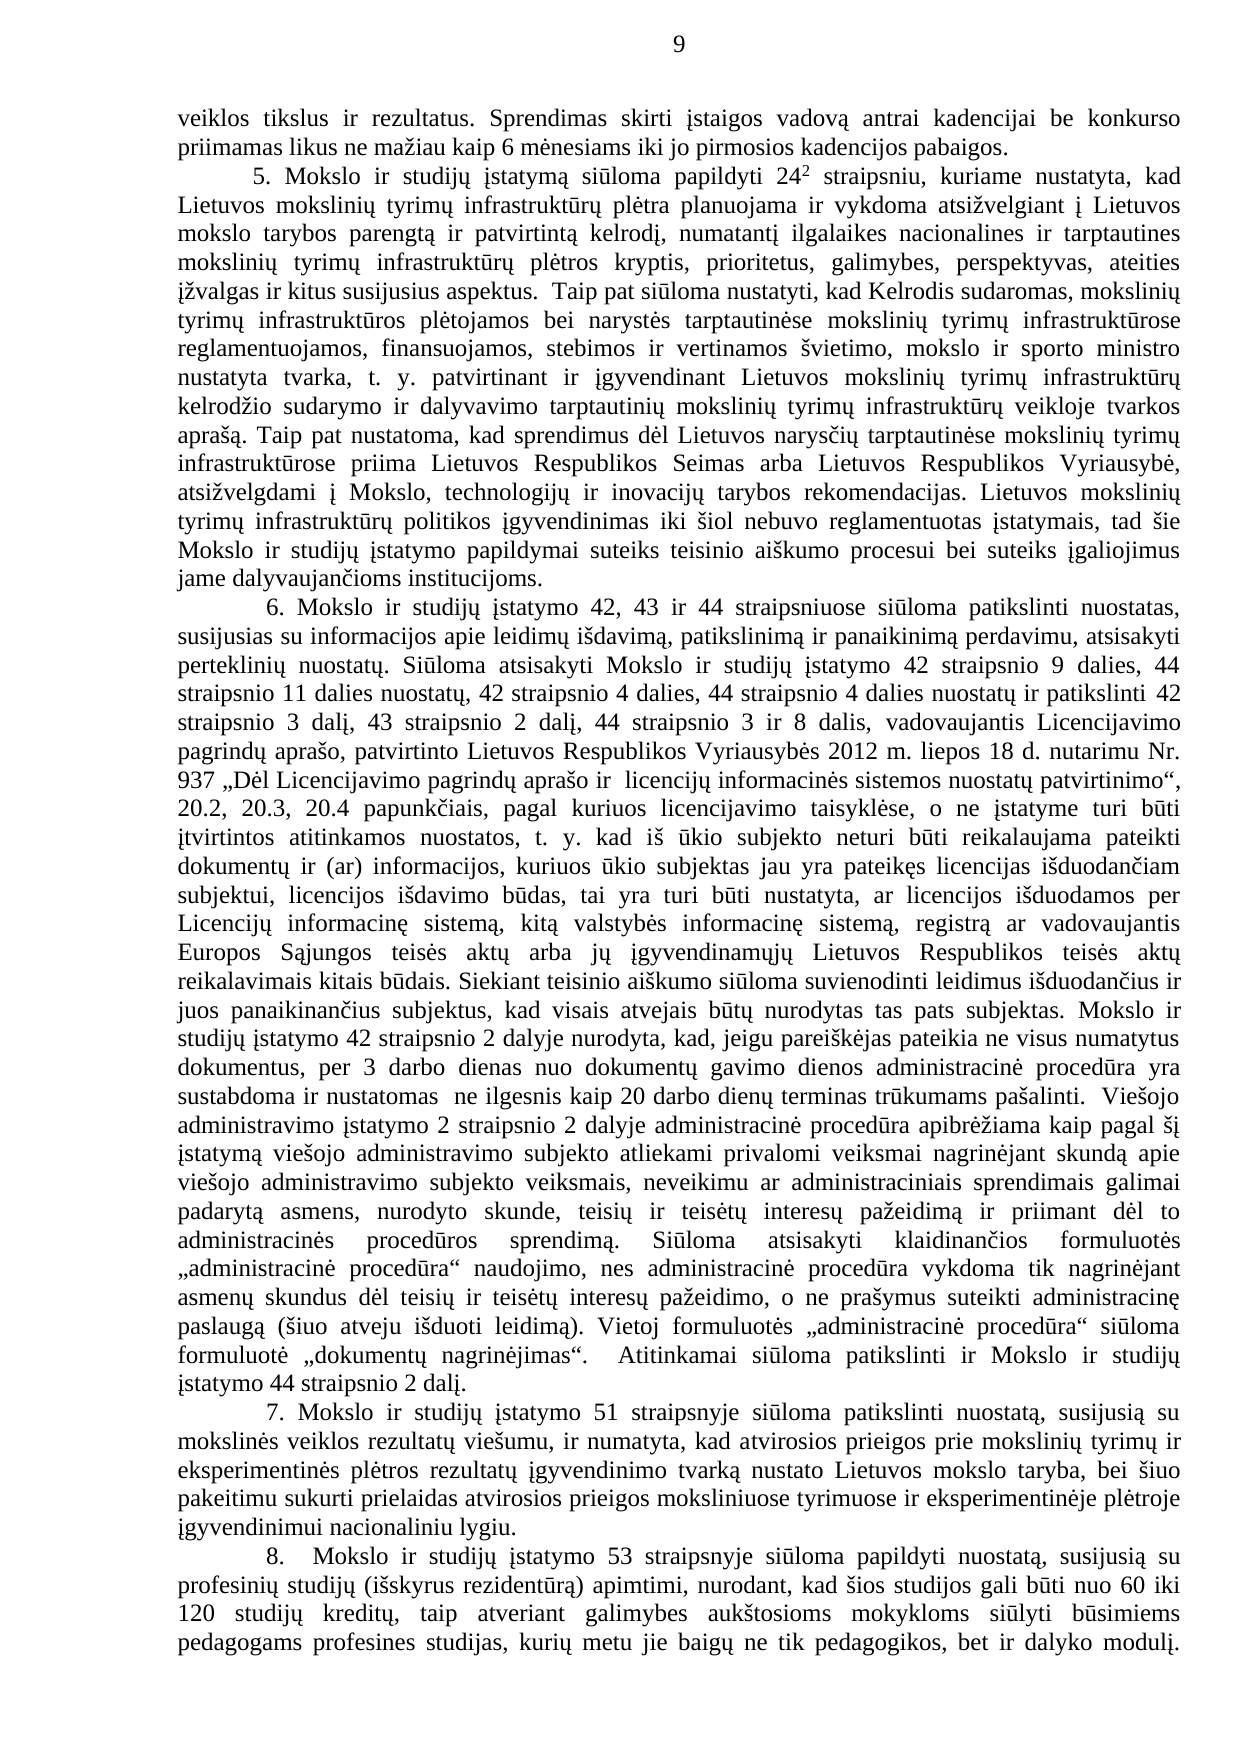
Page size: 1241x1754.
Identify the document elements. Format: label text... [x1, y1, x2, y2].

text 8. Mokslo ir studijų įstatymo 53 straipsnyje siūloma papildyti nuostatą, susijusią su profesinių studijų (išskyrus rezidentūrą) apimtimi, nurodant, kad šios studijos gali būti nuo 60 iki 120 studijų kreditų, taip atveriant galimybes aukštosioms mokykloms siūlyti būsimiems pedagogams profesines studijas, kurių metu jie baigų ne tik pedagogikos, bet ir dalyko modulį. [177, 1541, 1181, 1656]
text 7. Mokslo ir studijų įstatymo 51 straipsnyje siūloma patikslinti nuostatą, susijusią su mokslinės veiklos rezultatų viešumu, ir numatyta, kad atvirosios prieigos prie mokslinių tyrimų ir eksperimentinės plėtros rezultatų įgyvendinimo tvarką nustato Lietuvos mokslo taryba, bei šiuo pakeitimu sukurti prielaidas atvirosios prieigos moksliniuose tyrimuose ir eksperimentinėje plėtroje įgyvendinimui nacionaliniu lygiu. [177, 1397, 1181, 1541]
text veiklos tikslus ir rezultatus. Sprendimas skirti įstaigos vadovą antrai kadencijai be konkurso priimamas likus ne mažiau kaip 6 mėnesiams iki jo pirmosios kadencijos pabaigos. [177, 103, 1181, 161]
text 5. Mokslo ir studijų įstatymą siūloma papildyti 242 straipsniu, kuriame nustatyta, kad Lietuvos mokslinių tyrimų infrastruktūrų plėtra planuojama ir vykdoma atsižvelgiant į Lietuvos mokslo tarybos parengtą ir patvirtintą kelrodį, numatantį ilgalaikes nacionalines ir tarptautines mokslinių tyrimų infrastruktūrų plėtros kryptis, prioritetus, galimybes, perspektyvas, ateities įžvalgas ir kitus susijusius aspektus. Taip pat siūloma nustatyti, kad Kelrodis sudaromas, mokslinių tyrimų infrastruktūros plėtojamos bei narystės tarptautinėse mokslinių tyrimų infrastruktūrose reglamentuojamos, finansuojamos, stebimos ir vertinamos švietimo, mokslo ir sporto ministro nustatyta tvarka, t. y. patvirtinant ir įgyvendinant Lietuvos mokslinių tyrimų infrastruktūrų kelrodžio sudarymo ir dalyvavimo tarptautinių mokslinių tyrimų infrastruktūrų veikloje tvarkos aprašą. Taip pat nustatoma, kad sprendimus dėl Lietuvos narysčių tarptautinėse mokslinių tyrimų infrastruktūrose priima Lietuvos Respublikos Seimas arba Lietuvos Respublikos Vyriausybė, atsižvelgdami į Mokslo, technologijų ir inovacijų tarybos rekomendacijas. Lietuvos mokslinių tyrimų infrastruktūrų politikos įgyvendinimas iki šiol nebuvo reglamentuotas įstatymais, tad šie Mokslo ir studijų įstatymo papildymai suteiks teisinio aiškumo procesui bei suteiks įgaliojimus jame dalyvaujančioms institucijoms. [177, 161, 1181, 592]
text 6. Mokslo ir studijų įstatymo 42, 43 ir 44 straipsniuose siūloma patikslinti nuostatas, susijusias su informacijos apie leidimų išdavimą, patikslinimą ir panaikinimą perdavimu, atsisakyti perteklinių nuostatų. Siūloma atsisakyti Mokslo ir studijų įstatymo 42 straipsnio 9 dalies, 44 straipsnio 11 dalies nuostatų, 42 straipsnio 4 dalies, 44 straipsnio 4 dalies nuostatų ir patikslinti 42 straipsnio 3 dalį, 43 straipsnio 2 dalį, 44 straipsnio 3 ir 8 dalis, vadovaujantis Licencijavimo pagrindų aprašo, patvirtinto Lietuvos Respublikos Vyriausybės 2012 m. liepos 18 d. nutarimu Nr. 937 „Dėl Licencijavimo pagrindų aprašo ir licencijų informacinės sistemos nuostatų patvirtinimo“, 20.2, 20.3, 20.4 papunkčiais, pagal kuriuos licencijavimo taisyklėse, o ne įstatyme turi būti įtvirtintos atitinkamos nuostatos, t. y. kad iš ūkio subjekto neturi būti reikalaujama pateikti dokumentų ir (ar) informacijos, kuriuos ūkio subjektas jau yra pateikęs licencijas išduodančiam subjektui, licencijos išdavimo būdas, tai yra turi būti nustatyta, ar licencijos išduodamos per Licencijų informacinę sistemą, kitą valstybės informacinę sistemą, registrą ar vadovaujantis Europos Sąjungos teisės aktų arba jų įgyvendinamųjų Lietuvos Respublikos teisės aktų reikalavimais kitais būdais. Siekiant teisinio aiškumo siūloma suvienodinti leidimus išduodančius ir juos panaikinančius subjektus, kad visais atvejais būtų nurodytas tas pats subjektas. Mokslo ir studijų įstatymo 42 straipsnio 2 dalyje nurodyta, kad, jeigu pareiškėjas pateikia ne visus numatytus dokumentus, per 3 darbo dienas nuo dokumentų gavimo dienos administracinė procedūra yra sustabdoma ir nustatomas ne ilgesnis kaip 20 darbo dienų terminas trūkumams pašalinti. Viešojo administravimo įstatymo 2 straipsnio 2 dalyje administracinė procedūra apibrėžiama kaip pagal šį įstatymą viešojo administravimo subjekto atliekami privalomi veiksmai nagrinėjant skundą apie viešojo administravimo subjekto veiksmais, neveikimu ar administraciniais sprendimais galimai padarytą asmens, nurodyto skunde, teisių ir teisėtų interesų pažeidimą ir priimant dėl to administracinės procedūros sprendimą. Siūloma atsisakyti klaidinančios formuluotės „administracinė procedūra“ naudojimo, nes administracinė procedūra vykdoma tik nagrinėjant asmenų skundus dėl teisių ir teisėtų interesų pažeidimo, o ne prašymus suteikti administracinę paslaugą (šiuo atveju išduoti leidimą). Vietoj formuluotės „administracinė procedūra“ siūloma formuluotė „dokumentų nagrinėjimas“. Atitinkamai siūloma patikslinti ir Mokslo ir studijų įstatymo 44 straipsnio 2 dalį. [177, 592, 1181, 1397]
